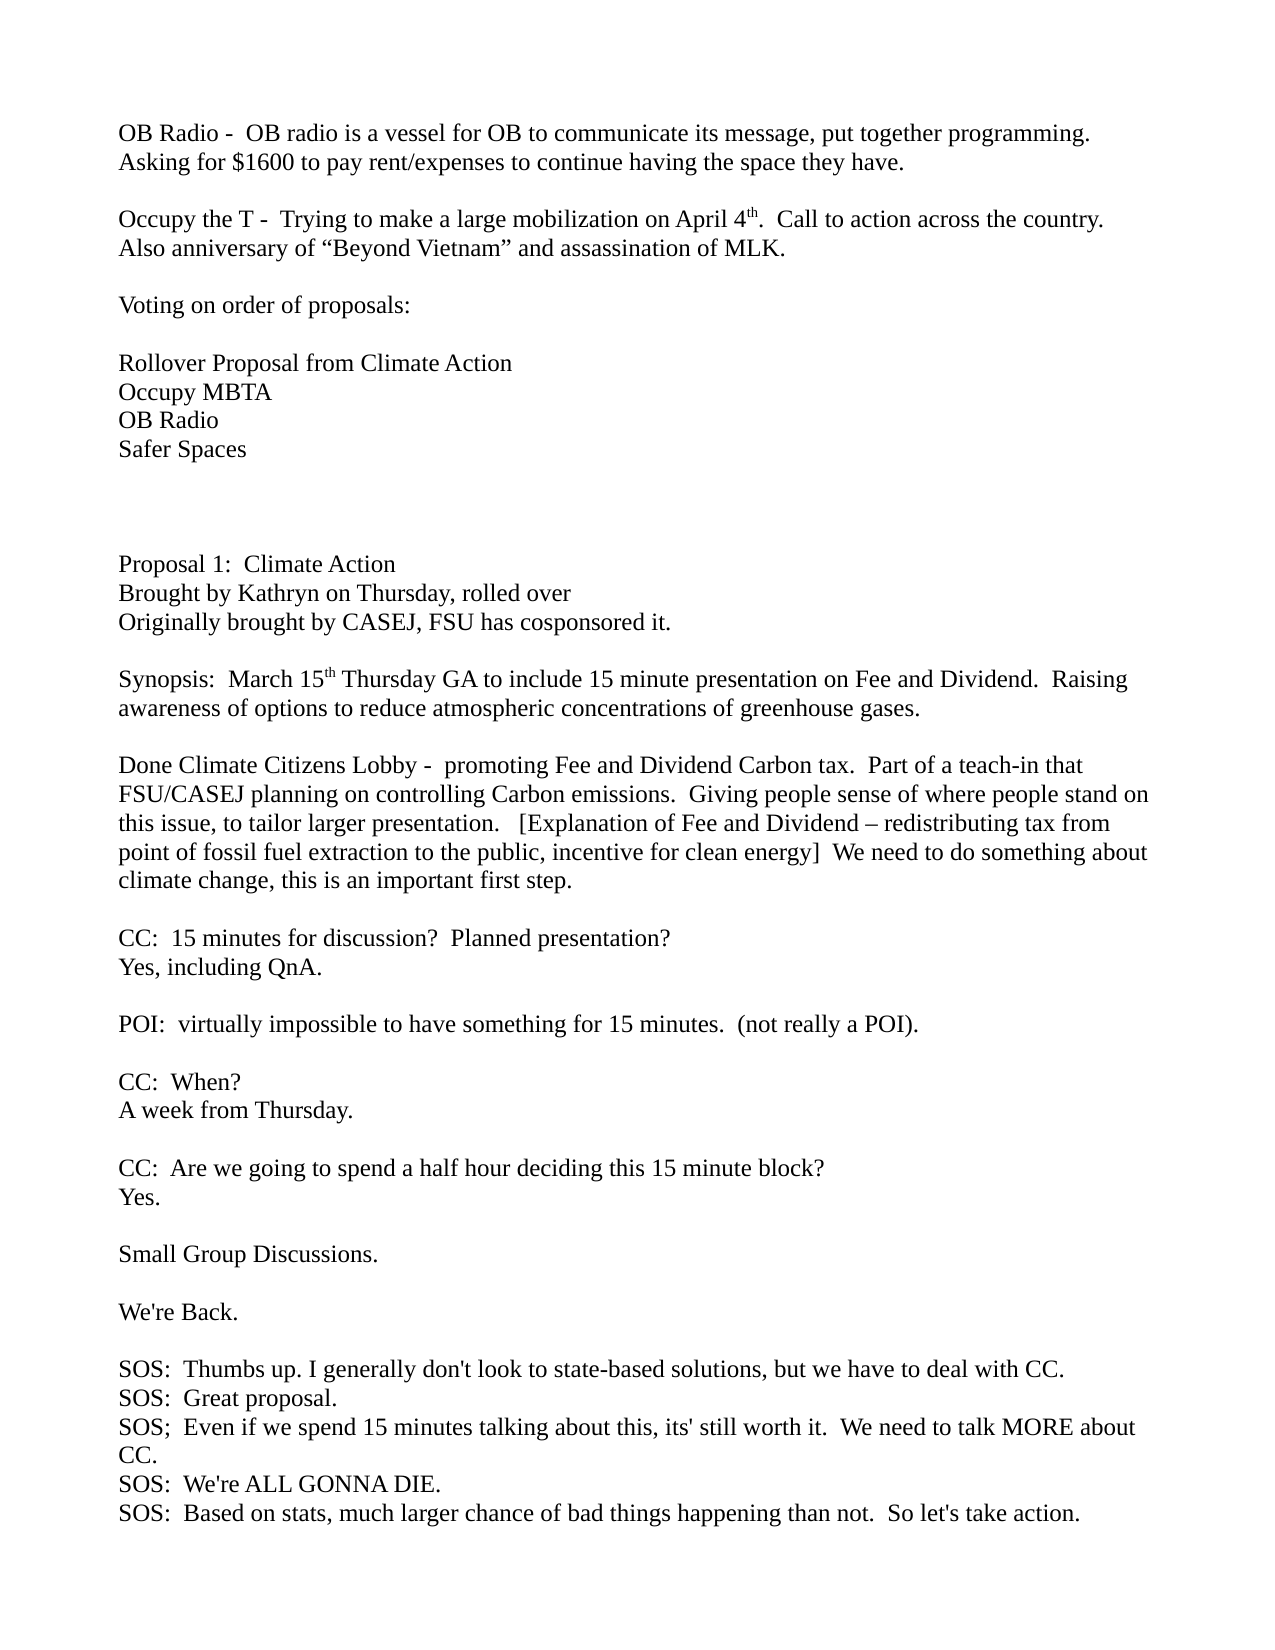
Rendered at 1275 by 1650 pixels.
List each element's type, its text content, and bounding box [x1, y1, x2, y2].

text OB Radio [118, 406, 1157, 434]
text CC: When? [118, 1067, 1157, 1096]
text Yes. [118, 1182, 1157, 1211]
text Safer Spaces [118, 434, 1157, 463]
text CC: 15 minutes for discussion? Planned presentation? [118, 923, 1157, 952]
text POI: virtually impossible to have something for 15 minutes. (not really a POI). [118, 1009, 1157, 1038]
text Originally brought by CASEJ, FSU has cosponsored it. [118, 607, 1157, 636]
text SOS; Even if we spend 15 minutes talking about this, its' still worth it. We need to talk MORE about CC. [118, 1412, 1157, 1469]
text Proposal 1: Climate Action [118, 549, 1157, 578]
text Voting on order of proposals: [118, 291, 1157, 319]
text SOS: Based on stats, much larger chance of bad things happening than not. So let's take action. [118, 1498, 1157, 1527]
text Rollover Proposal from Climate Action [118, 348, 1157, 377]
text SOS: Great proposal. [118, 1383, 1157, 1412]
text SOS: Thumbs up. I generally don't look to state-based solutions, but we have to deal with CC. [118, 1354, 1157, 1383]
text Occupy MBTA [118, 377, 1157, 406]
text Yes, including QnA. [118, 952, 1157, 981]
text Occupy the T - Trying to make a large mobilization on April 4th. Call to action across the country. Also anniversary of “Beyond Vietnam” and assassination of MLK. [118, 204, 1157, 262]
text We're Back. [118, 1297, 1157, 1326]
text Brought by Kathryn on Thursday, rolled over [118, 578, 1157, 607]
text OB Radio - OB radio is a vessel for OB to communicate its message, put together programming. Asking for $1600 to pay rent/expenses to continue having the space they have. [118, 118, 1157, 176]
text A week from Thursday. [118, 1096, 1157, 1124]
text Small Group Discussions. [118, 1239, 1157, 1268]
text SOS: We're ALL GONNA DIE. [118, 1469, 1157, 1498]
text CC: Are we going to spend a half hour deciding this 15 minute block? [118, 1153, 1157, 1182]
text Synopsis: March 15th Thursday GA to include 15 minute presentation on Fee and Dividend. Raising awareness of options to reduce atmospheric concentrations of greenhouse gases. [118, 664, 1157, 722]
text Done Climate Citizens Lobby - promoting Fee and Dividend Carbon tax. Part of a teach-in that FSU/CASEJ planning on controlling Carbon emissions. Giving people sense of where people stand on this issue, to tailor larger presentation. [Explanation of Fee and Dividend – redistributing tax from point of fossil fuel extraction to the public, incentive for clean energy] We need to do something about climate change, this is an important first step. [118, 751, 1157, 894]
